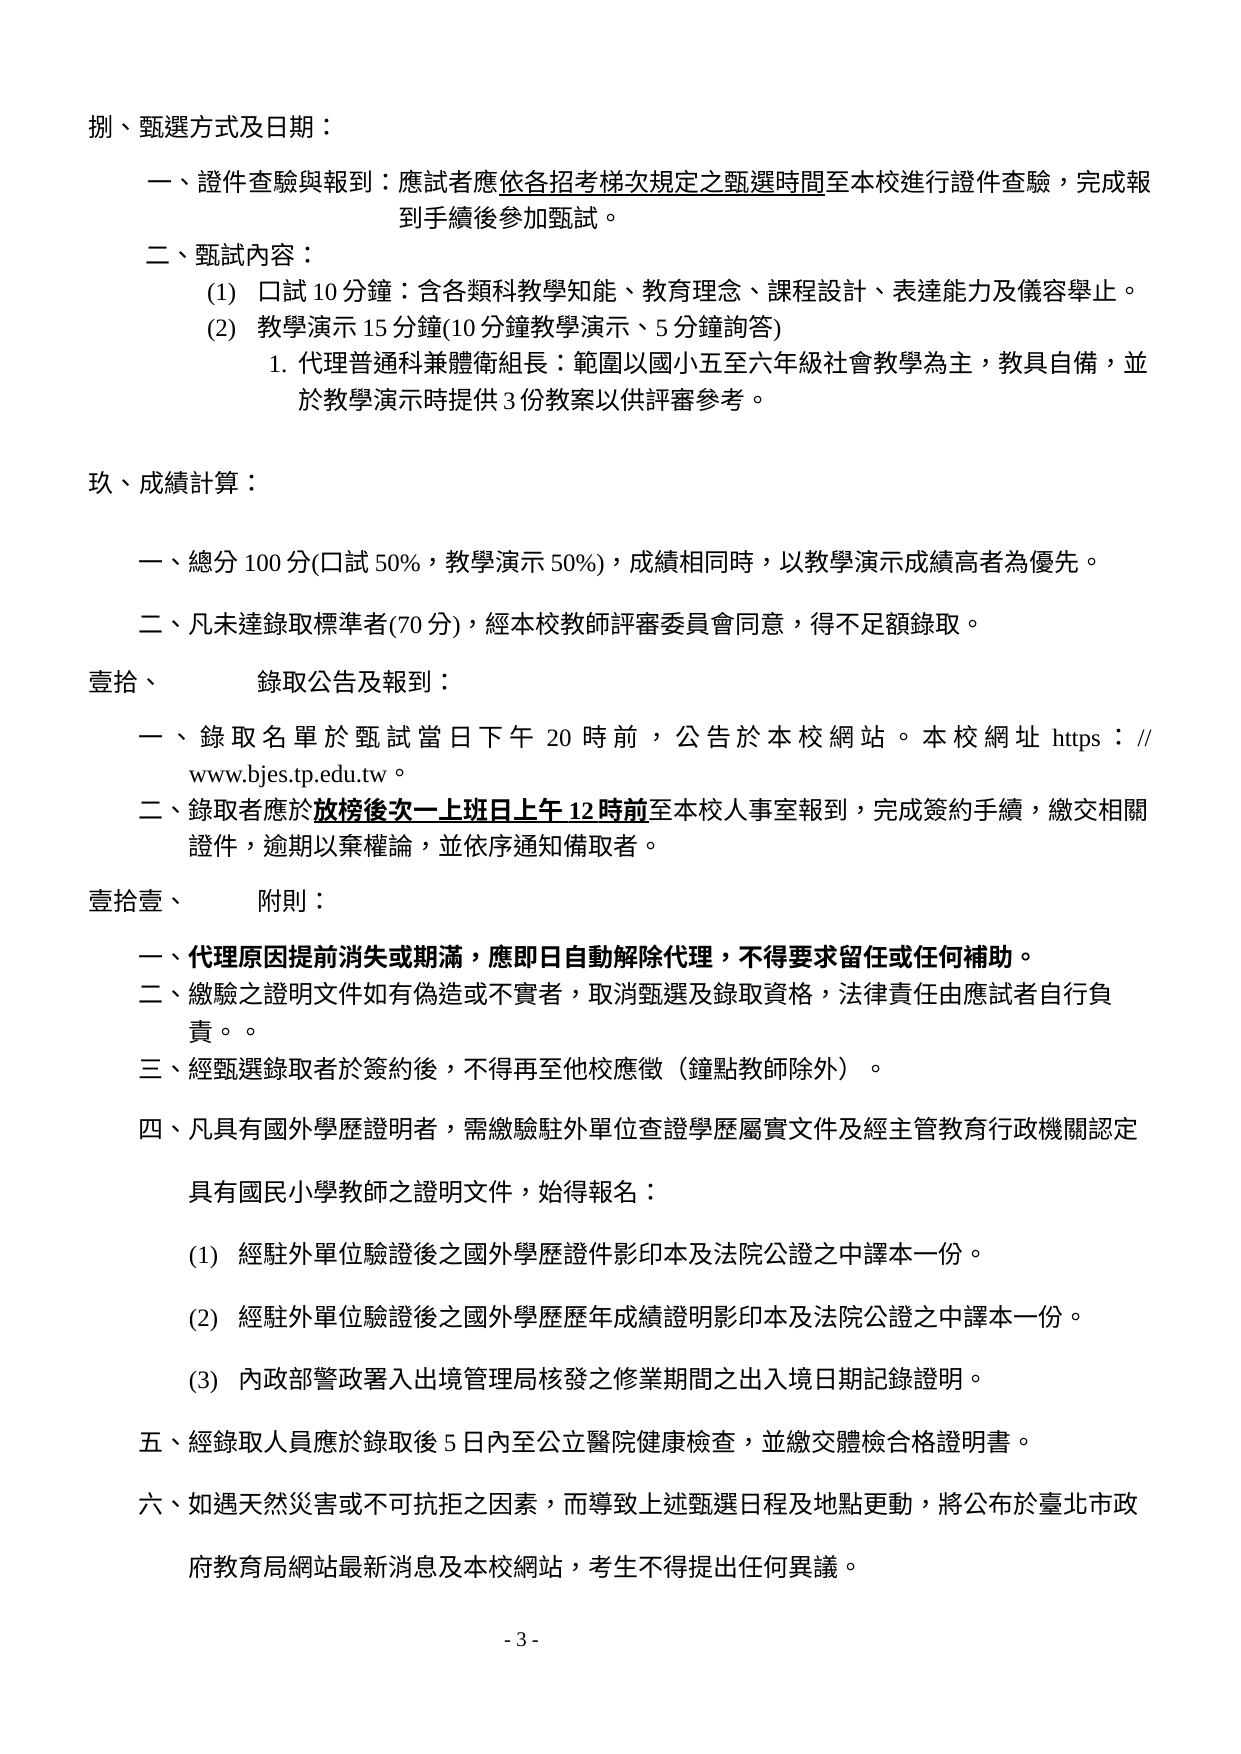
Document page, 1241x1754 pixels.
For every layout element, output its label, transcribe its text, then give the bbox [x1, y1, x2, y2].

text 一、總分100分(口試50%，教學演示50%)，成績相同時，以教學演示成績高者為優先。 [139, 519, 1152, 581]
text 五、經錄取人員應於錄取後5日內至公立醫院健康檢查，並繳交體檢合格證明書。 [139, 1399, 1152, 1461]
text 一、錄取名單於甄試當日下午20時前，公告於本校網站。本校網址https：//www.bjes.tp.edu.tw。 [139, 718, 1152, 790]
list 成績計算： [89, 464, 1152, 500]
text 六、如遇天然災害或不可抗拒之因素，而導致上述甄選日程及地點更動，將公布於臺北市政府教育局網站最新消息及本校網站，考生不得提出任何異議。 [139, 1461, 1152, 1586]
text 二、錄取者應於放榜後次一上班日上午12時前至本校人事室報到，完成簽約手續，繳交相關證件，逾期以棄權論，並依序通知備取者。 [139, 790, 1152, 863]
list 附則： [89, 881, 1152, 918]
list 經駐外單位驗證後之國外學歷證件影印本及法院公證之中譯本一份。 [189, 1211, 1152, 1274]
list 內政部警政署入出境管理局核發之修業期間之出入境日期記錄證明。 [189, 1336, 1152, 1399]
text 三、經甄選錄取者於簽約後，不得再至他校應徵（鐘點教師除外）。 [139, 1049, 1152, 1086]
text 二、甄試內容： [145, 235, 1152, 271]
list 經駐外單位驗證後之國外學歷歷年成績證明影印本及法院公證之中譯本一份。 [189, 1274, 1152, 1336]
text 四、凡具有國外學歷證明者，需繳驗駐外單位查證學歷屬實文件及經主管教育行政機關認定具有國民小學教師之證明文件，始得報名： [139, 1086, 1152, 1211]
text 一、代理原因提前消失或期滿，應即日自動解除代理，不得要求留任或任何補助。 [139, 936, 1152, 974]
list 甄選方式及日期： [89, 108, 1152, 144]
list 教學演示15分鐘(10分鐘教學演示、5分鐘詢答) [207, 308, 1152, 344]
text 一、證件查驗與報到：應試者應依各招考梯次規定之甄選時間至本校進行證件查驗，完成報到手續後參加甄試。 [147, 163, 1152, 235]
list 口試10分鐘：含各類科教學知能、教育理念、課程設計、表達能力及儀容舉止。 [207, 271, 1152, 308]
list 錄取公告及報到： [89, 663, 1152, 699]
text 二、繳驗之證明文件如有偽造或不實者，取消甄選及錄取資格，法律責任由應試者自行負責。。 [139, 974, 1152, 1049]
list 代理普通科兼體衛組長：範圍以國小五至六年級社會教學為主，教具自備，並於教學演示時提供3份教案以供評審參考。 [268, 344, 1152, 416]
text 二、凡未達錄取標準者(70分)，經本校教師評審委員會同意，得不足額錄取。 [139, 581, 1152, 644]
